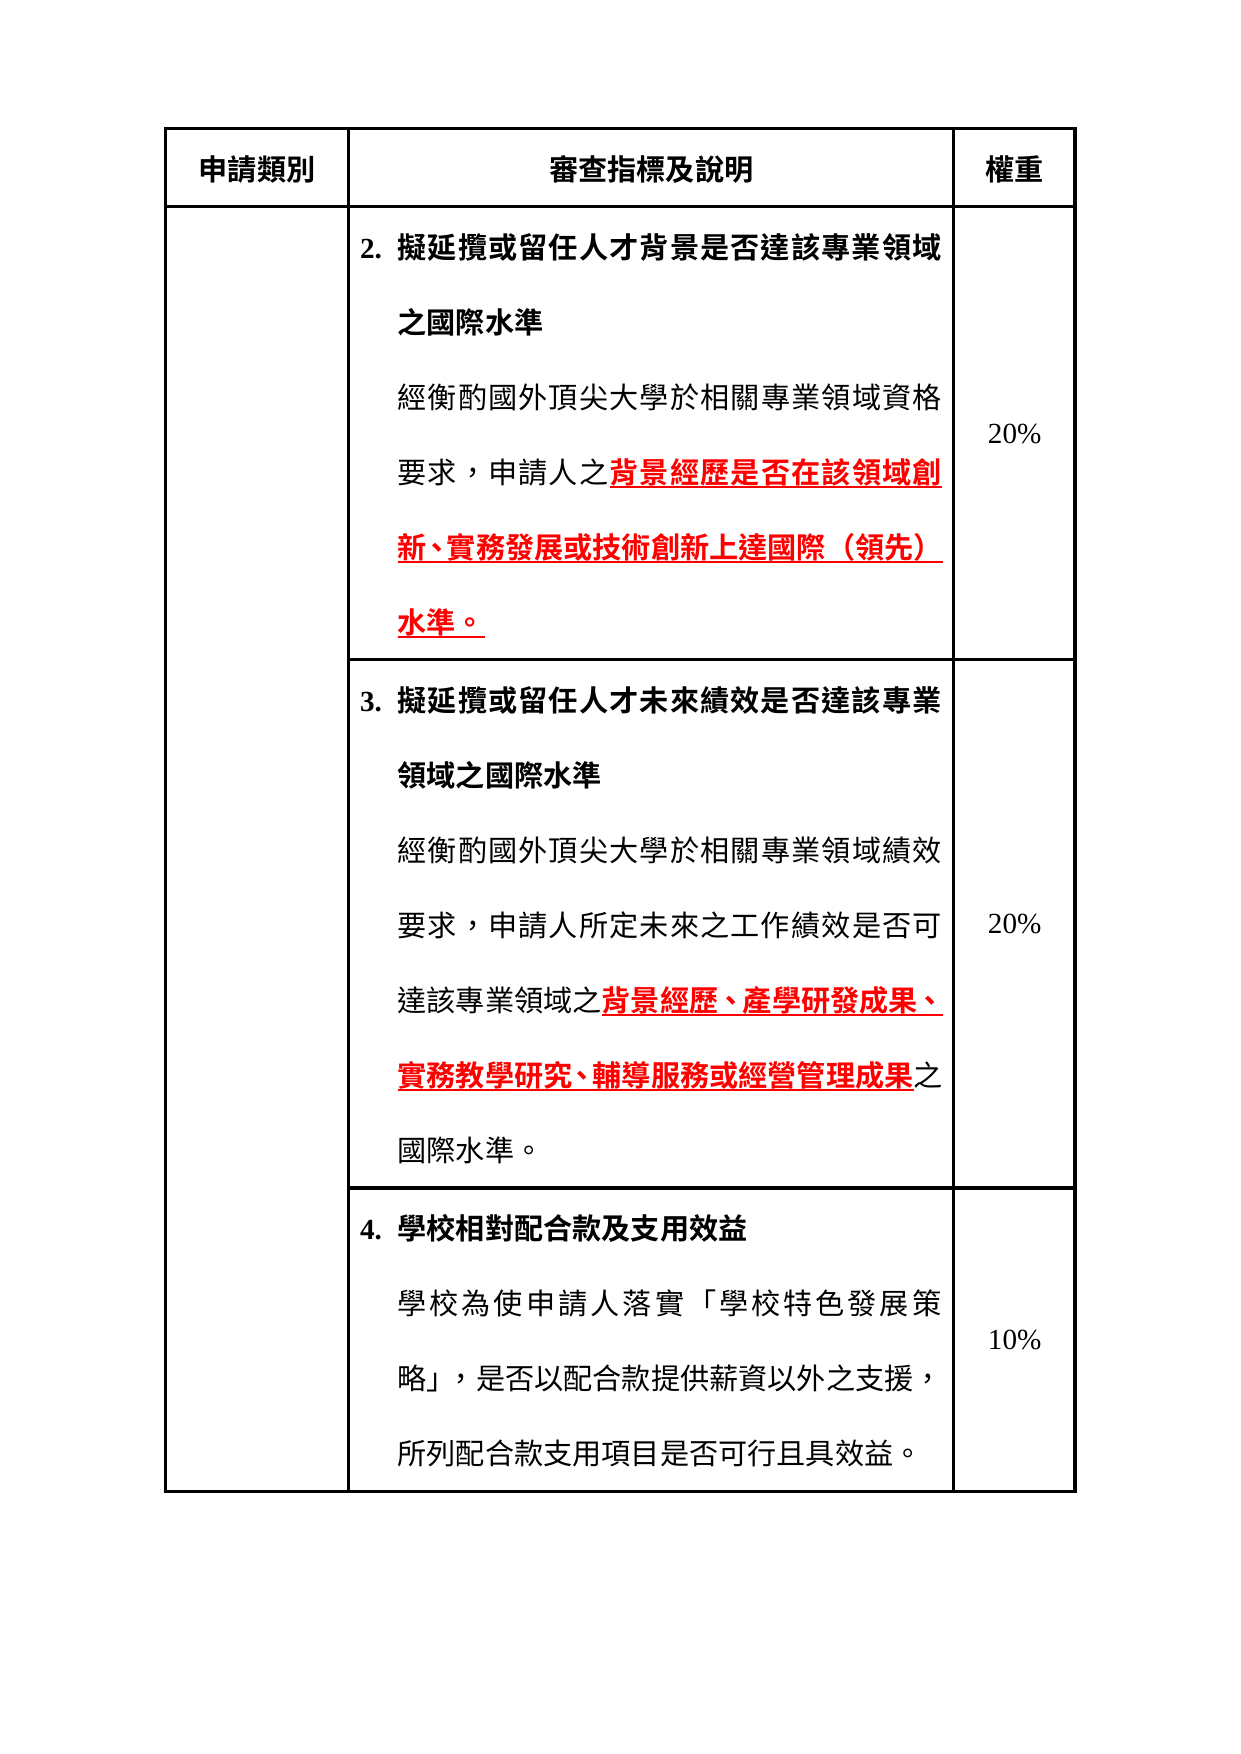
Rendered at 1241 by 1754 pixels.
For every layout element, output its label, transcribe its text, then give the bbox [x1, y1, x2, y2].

table_cell 20% [955, 208, 1073, 658]
table_cell 10% [955, 1190, 1073, 1489]
table_cell [167, 208, 347, 1489]
table_cell 擬延攬或留任人才背景是否達該專業領域之國際水準 經衡酌國外頂尖大學於相關專業領域資格要求，申請人之背景經歷是否在該領域創新、實務發展或技術創新上達國際（領先）水準。 [350, 208, 952, 658]
table_cell 學校相對配合款及支用效益 學校為使申請人落實「學校特色發展策略」，是否以配合款提供薪資以外之支援，所列配合款支用項目是否可行且具效益。 [350, 1190, 952, 1489]
table_header 申請類別 [167, 130, 347, 205]
table_cell 20% [955, 661, 1073, 1186]
table_header 審查指標及說明 [350, 130, 952, 205]
table_header 權重 [955, 130, 1073, 205]
table_cell 擬延攬或留任人才未來績效是否達該專業領域之國際水準 經衡酌國外頂尖大學於相關專業領域績效要求，申請人所定未來之工作績效是否可達該專業領域之背景經歷、產學研發成果、實務教學研究、輔導服務或經營管理成果之國際水準。 [350, 661, 952, 1186]
